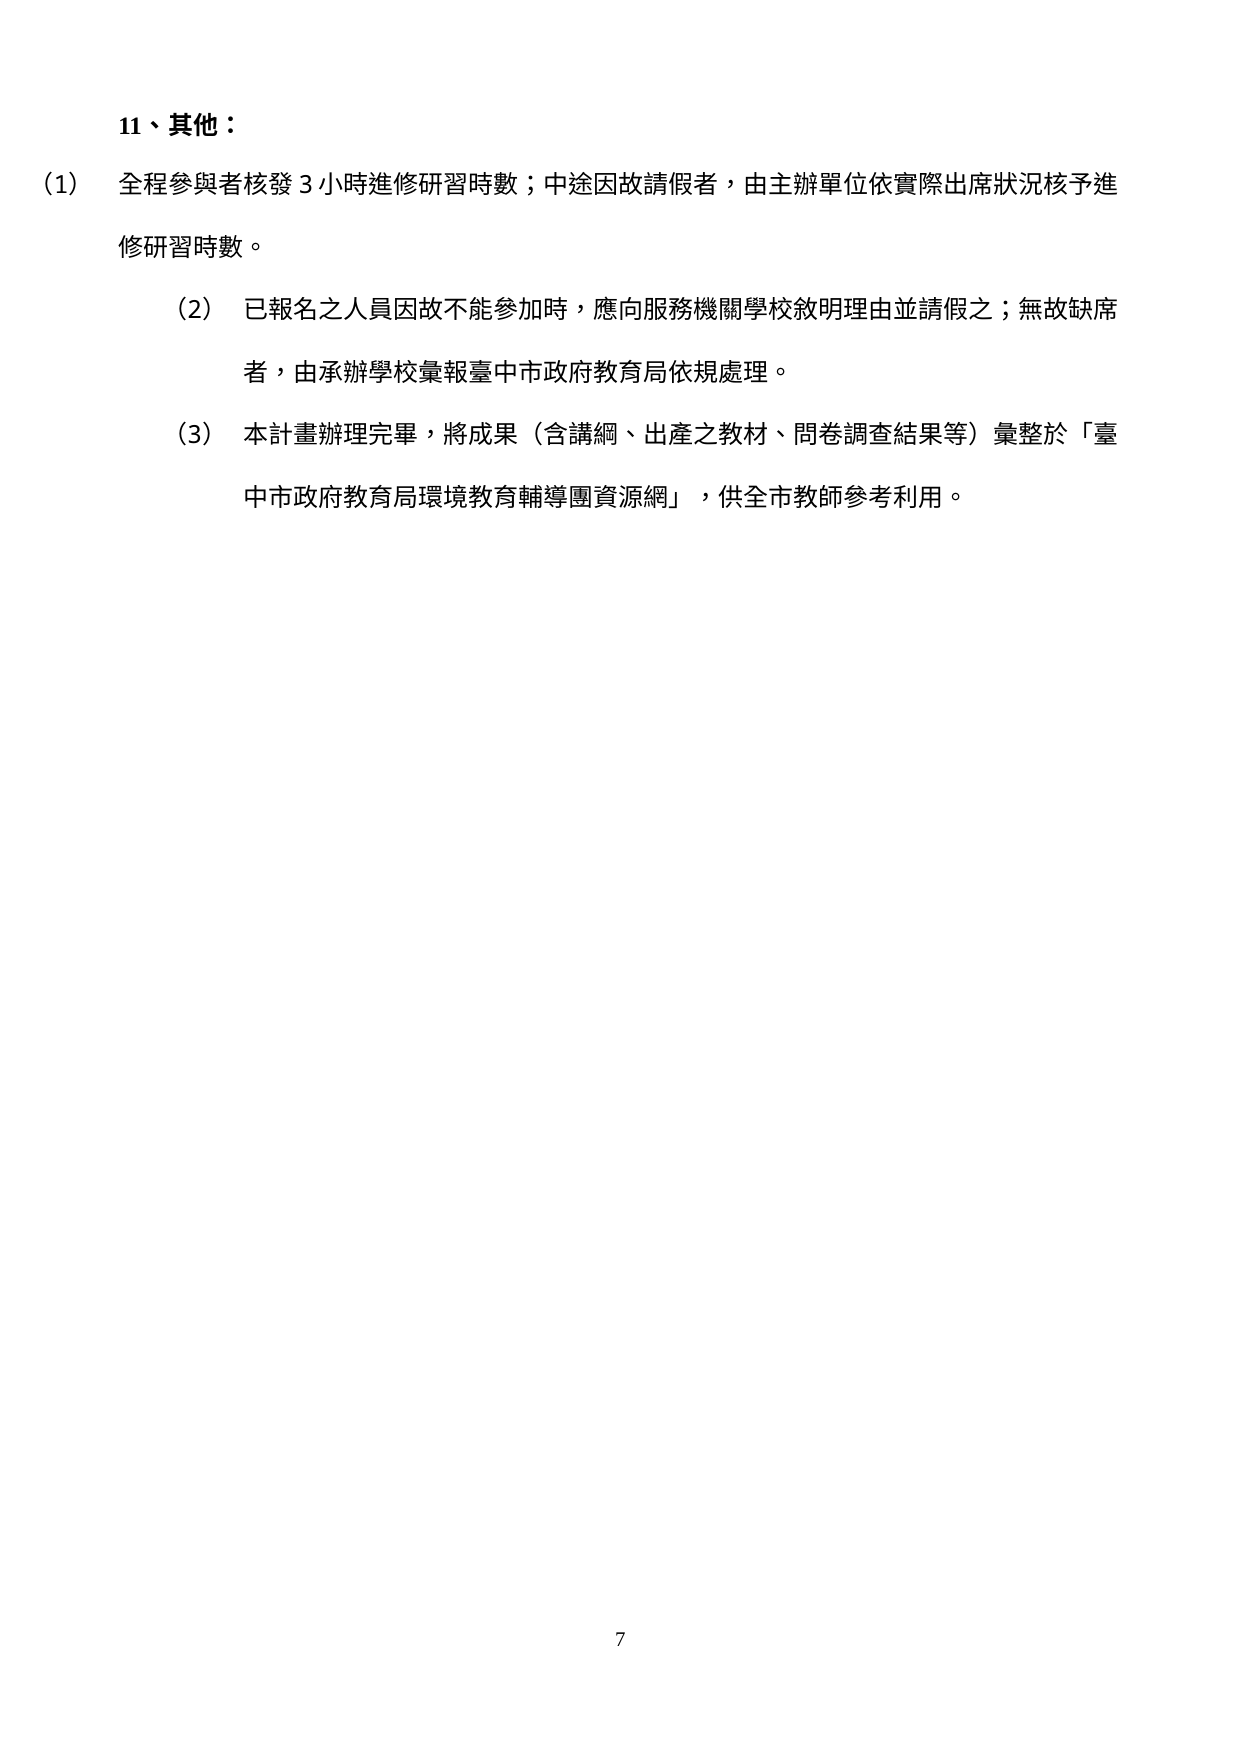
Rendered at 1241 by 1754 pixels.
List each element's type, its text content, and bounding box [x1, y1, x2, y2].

list 其他： [118, 108, 1122, 141]
list 已報名之人員因故不能參加時，應向服務機關學校敘明理由並請假之；無故缺席者，由承辦學校彙報臺中市政府教育局依規處理。 [162, 266, 1122, 391]
list 本計畫辦理完畢，將成果（含講綱、出產之教材、問卷調查結果等）彙整於「臺中市政府教育局環境教育輔導團資源網」，供全市教師參考利用。 [162, 391, 1122, 516]
list 全程參與者核發3小時進修研習時數；中途因故請假者，由主辦單位依實際出席狀況核予進修研習時數。 [28, 141, 1122, 266]
